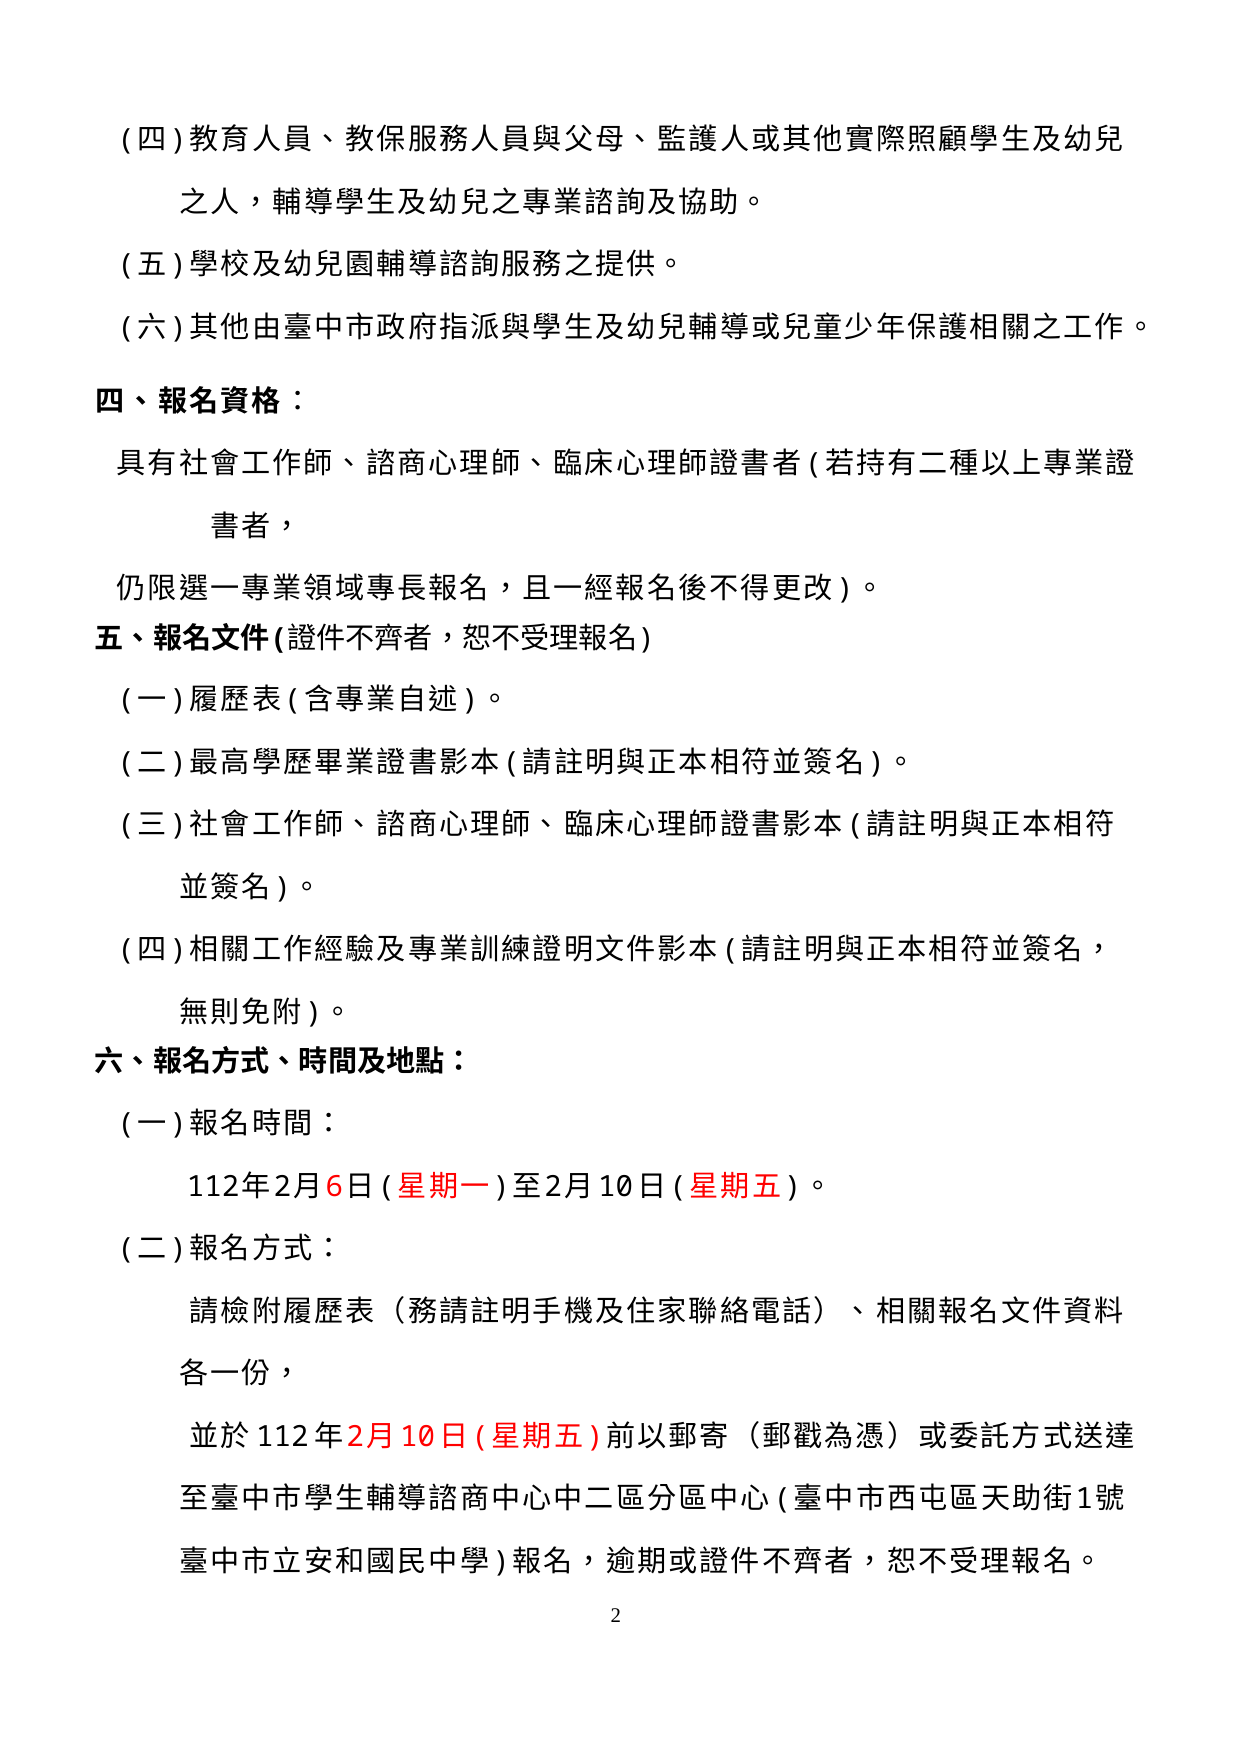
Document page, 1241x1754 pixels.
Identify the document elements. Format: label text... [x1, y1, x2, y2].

text (一)報名時間： [113, 1079, 1136, 1142]
text (一)履歷表(含專業自述)。 [113, 656, 1136, 718]
text (二)報名方式： [109, 1204, 1136, 1267]
text (六)其他由臺中市政府指派與學生及幼兒輔導或兒童少年保護相關之工作。 [113, 283, 1136, 346]
text (四)教育人員、教保服務人員與父母、監護人或其他實際照顧學生及幼兒之人，輔導學生及幼兒之專業諮詢及協助。 [113, 96, 1136, 221]
text 並於112年2月10日(星期五)前以郵寄（郵戳為憑）或委託方式送達至臺中市學生輔導諮商中心中二區分區中心(臺中市西屯區天助街1號臺中市立安和國民中學)報名，逾期或證件不齊者，恕不受理報名。 [109, 1392, 1136, 1579]
text 112年2月6日(星期一)至2月10日(星期五)。 [113, 1142, 1136, 1204]
text (二)最高學歷畢業證書影本(請註明與正本相符並簽名)。 [113, 718, 1136, 781]
text 四、報名資格： [94, 357, 1136, 419]
text (五)學校及幼兒園輔導諮詢服務之提供。 [113, 221, 1136, 283]
text 具有社會工作師、諮商心理師、臨床心理師證書者(若持有二種以上專業證書者， [113, 419, 1136, 544]
text (四)相關工作經驗及專業訓練證明文件影本(請註明與正本相符並簽名，無則免附)。 [113, 906, 1136, 1031]
text 請檢附履歷表（務請註明手機及住家聯絡電話）、相關報名文件資料各一份， [109, 1267, 1136, 1392]
text 仍限選一專業領域專長報名，且一經報名後不得更改)。 [113, 544, 1136, 607]
text 六、報名方式、時間及地點： [94, 1042, 1136, 1079]
text (三)社會工作師、諮商心理師、臨床心理師證書影本(請註明與正本相符並簽名)。 [113, 781, 1136, 906]
text 五、報名文件(證件不齊者，恕不受理報名) [94, 618, 1136, 656]
